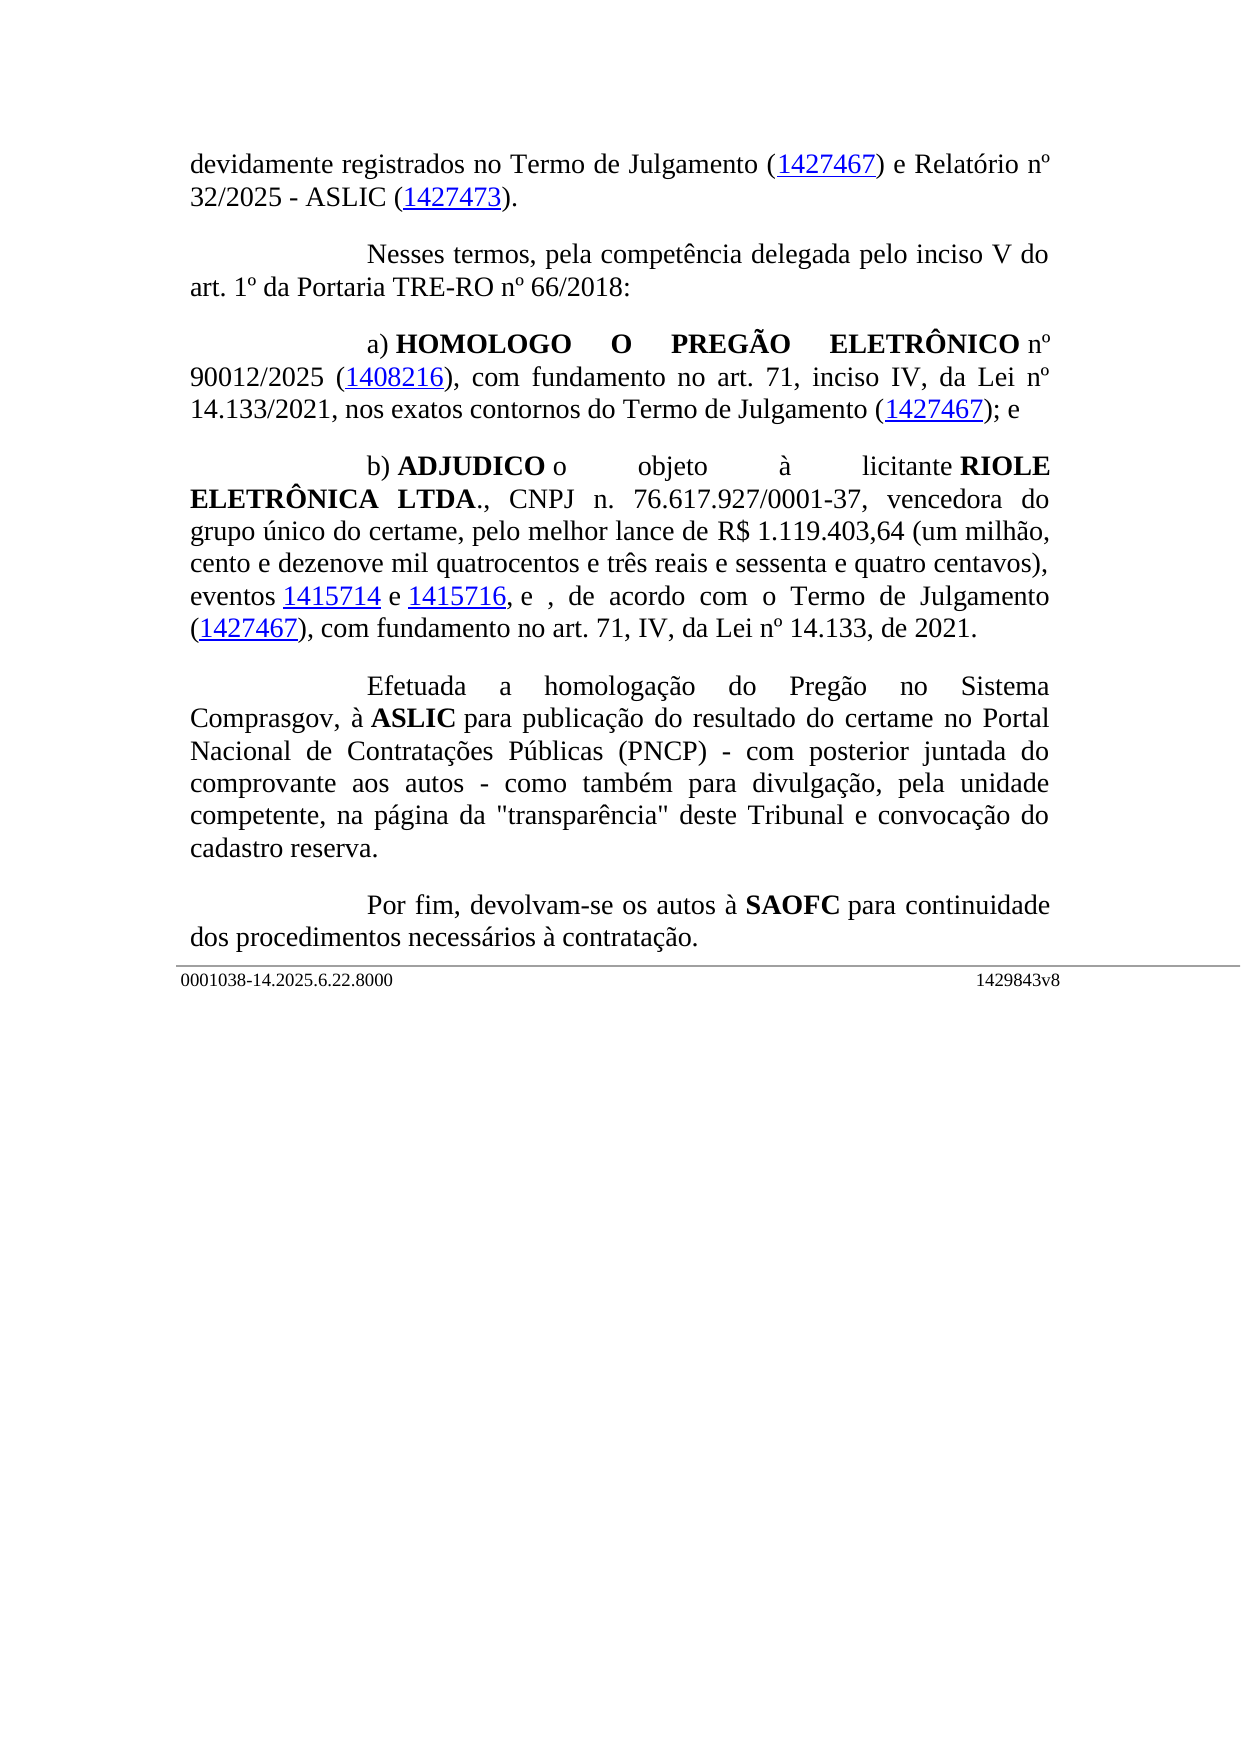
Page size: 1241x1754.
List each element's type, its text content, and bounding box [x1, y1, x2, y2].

table_header 0001038-14.2025.6.22.8000 [177, 967, 620, 993]
text b) ADJUDICO o objeto à licitante RIOLE ELETRÔNICA LTDA., CNPJ n. 76.617.927/0001-37, vencedora do grupo único do certame, pelo melhor lance de R$ 1.119.403,64 (um milhão, cento e dezenove mil quatrocentos e três reais e sessenta e quatro centavos), eventos 1415714 e 1415716, e ​​​​​​​, de acordo com o Termo de Julgamento (1427467​​​​​​​), com fundamento no art. 71, IV, da Lei nº 14.133, de 2021. [190, 449, 1051, 644]
text devidamente registrados no Termo de Julgamento (1427467) e Relatório nº 32/2025 - ASLIC (1427473). [190, 148, 1051, 212]
table_header 1429843v8 [620, 967, 1063, 993]
text Efetuada a homologação do Pregão no Sistema Comprasgov, à ASLIC para publicação do resultado do certame no Portal Nacional de Contratações Públicas (PNCP) - com posterior juntada do comprovante aos autos - como também para divulgação, pela unidade competente, na página da "transparência" deste Tribunal e convocação do cadastro reserva. [190, 669, 1051, 863]
text a) HOMOLOGO O PREGÃO ELETRÔNICO nº 90012/2025 (​​​​​​1408216), com fundamento no art. 71, inciso IV, da Lei nº 14.133/2021, nos exatos contornos do Termo de Julgamento (1427467​​​​​​​); e [190, 327, 1051, 424]
text Nesses termos, pela competência delegada pelo inciso V do art. 1º da Portaria TRE-RO nº 66/2018: [190, 237, 1051, 302]
text Por fim, devolvam-se os autos à SAOFC para continuidade dos procedimentos necessários à contratação. [190, 888, 1051, 953]
